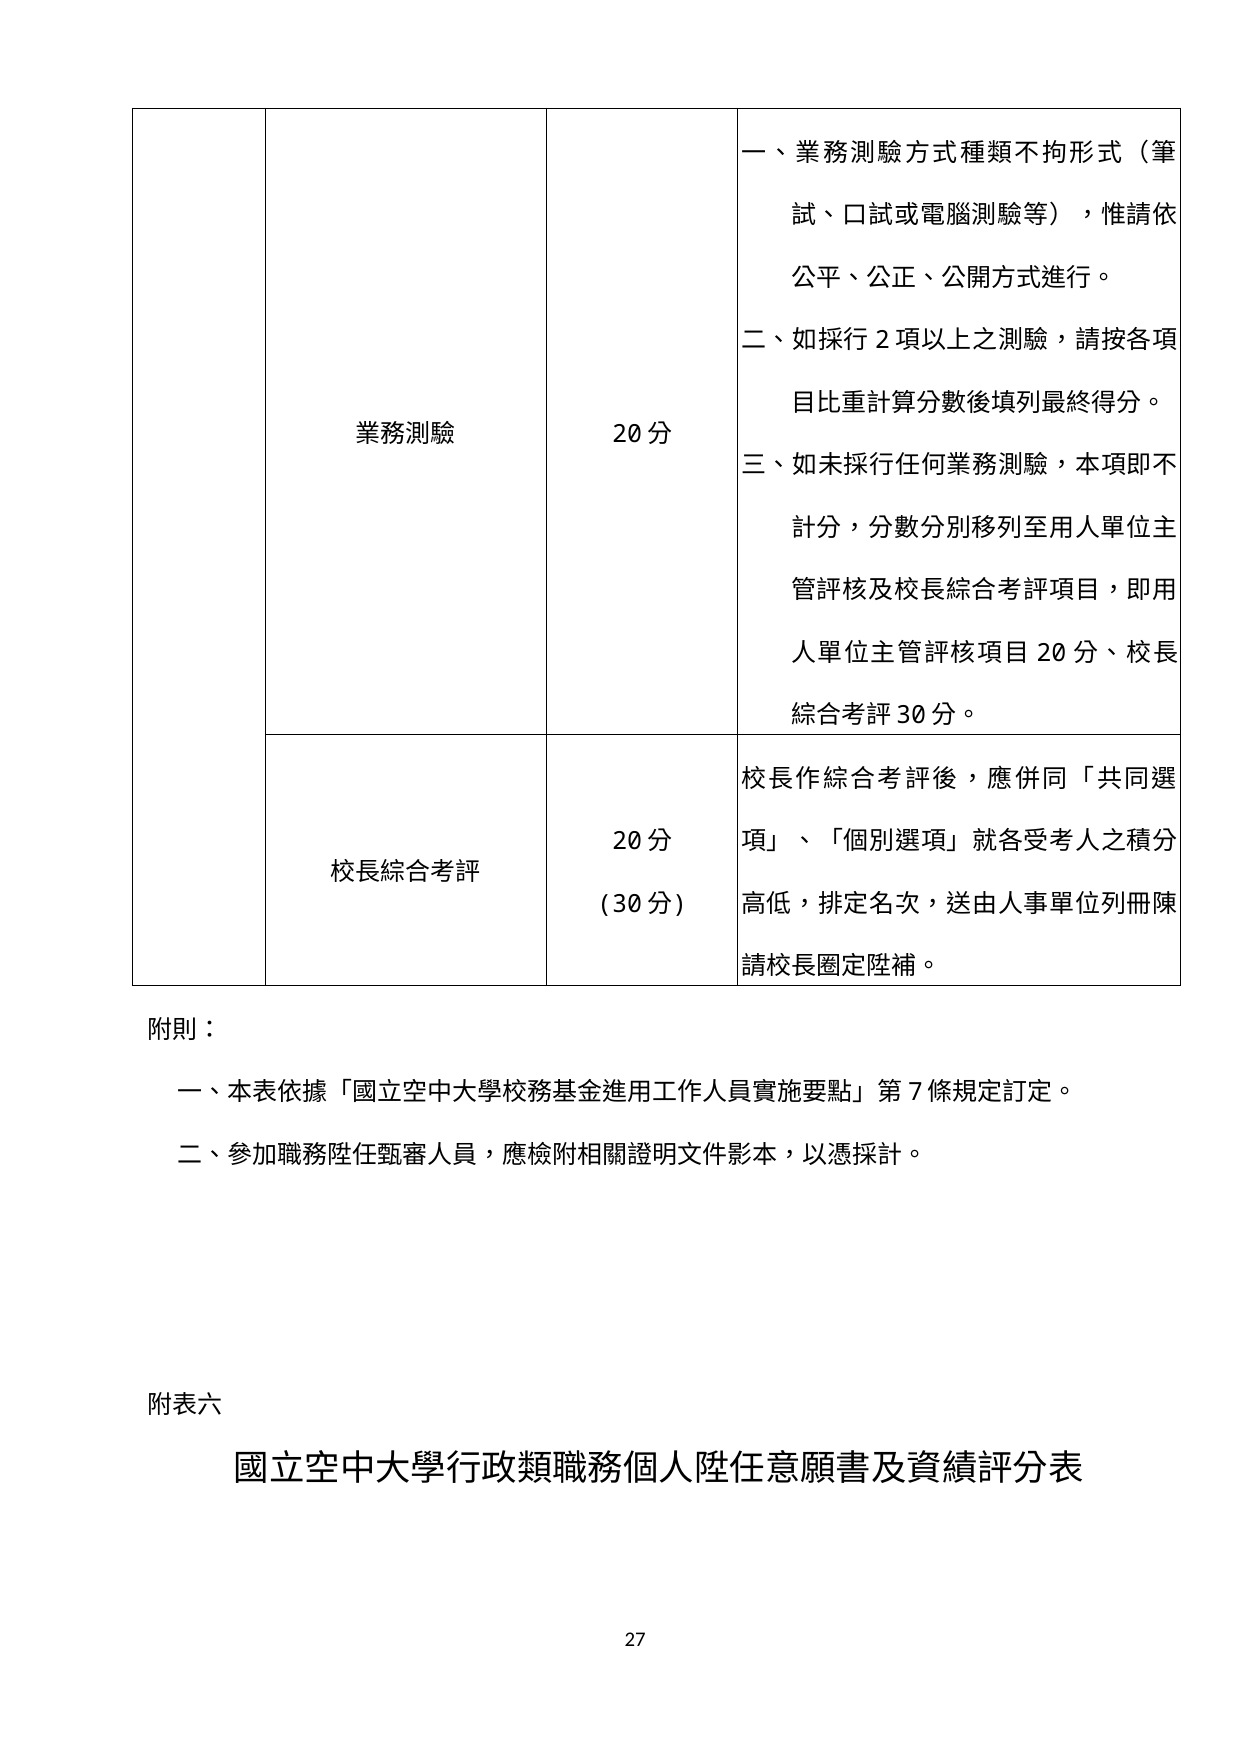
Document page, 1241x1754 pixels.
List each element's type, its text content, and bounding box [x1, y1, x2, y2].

table_cell 20分 [547, 109, 737, 733]
table_cell 業務測驗 [266, 109, 546, 733]
table_cell [133, 109, 265, 984]
text 一、本表依據「國立空中大學校務基金進用工作人員實施要點」第7條規定訂定。 [148, 1048, 1122, 1111]
text 二、參加職務陞任甄審人員，應檢附相關證明文件影本，以憑採計。 [148, 1111, 1122, 1173]
text 附表六 [148, 1361, 1122, 1423]
table_header 國立空中大學行政類職務個人陞任意願書及資績評分表 [150, 1423, 1218, 1489]
text 附則： [148, 986, 1122, 1048]
table_cell 校長綜合考評 [266, 735, 546, 984]
table_cell 校長作綜合考評後，應併同「共同選項」、「個別選項」就各受考人之積分高低，排定名次，送由人事單位列冊陳請校長圈定陞補。 [738, 735, 1180, 984]
table_cell 一、業務測驗方式種類不拘形式（筆試、口試或電腦測驗等），惟請依公平、公正、公開方式進行。 二、如採行2項以上之測驗，請按各項目比重計算分數後填列最終得分。 三、如未採行任何業務測驗，本項即不計分，分數分別移列至用人單位主管評核及校長綜合考評項目，即用人單位主管評核項目20分、校長綜合考評30分。 [738, 109, 1180, 733]
table_cell 20分 (30分) [547, 735, 737, 984]
